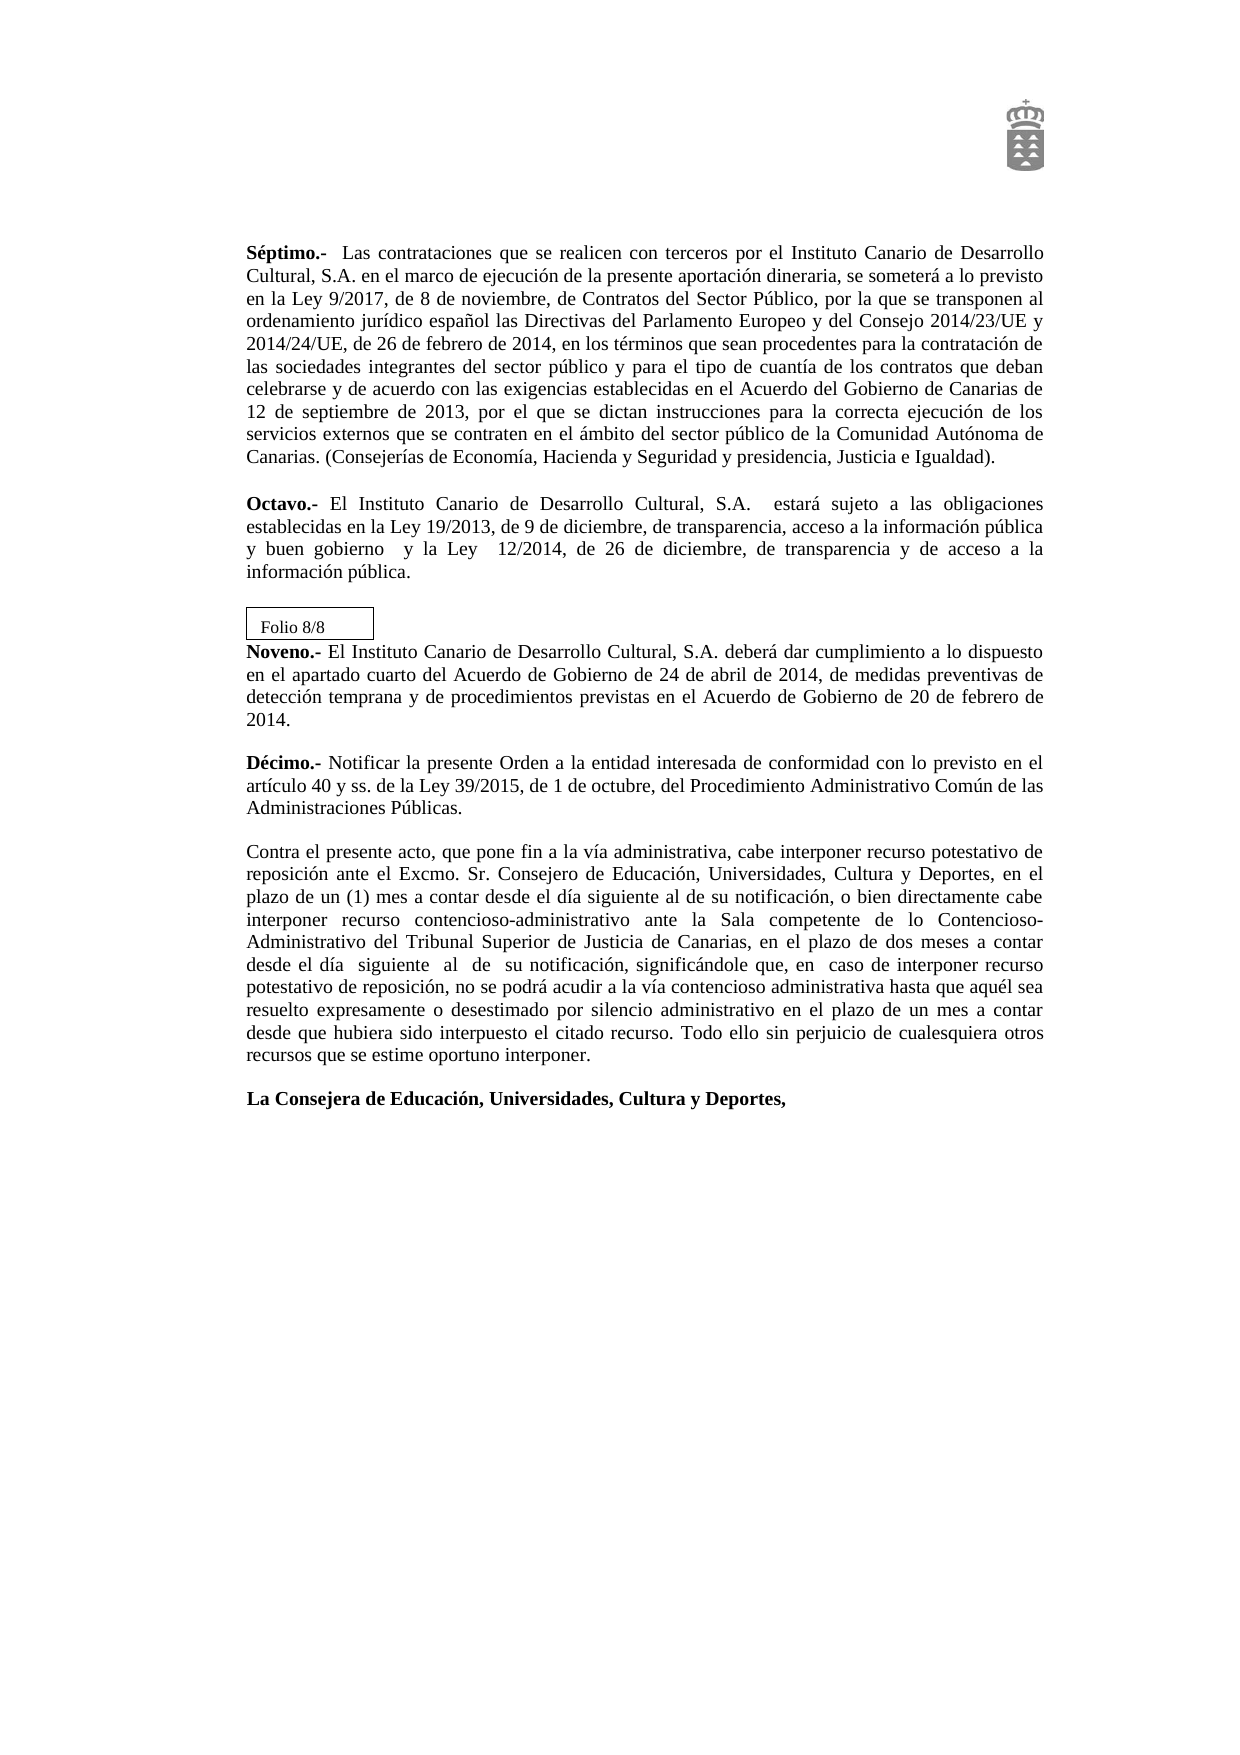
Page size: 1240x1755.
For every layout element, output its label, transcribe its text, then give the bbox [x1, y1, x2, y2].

text La Consejera de Educación, Universidades, Cultura y Deportes, [247, 1087, 1043, 1110]
text Séptimo.- Las contrataciones que se realicen con terceros por el Instituto Canario de Desarrollo Cultural, S.A. en el marco de ejecución de la presente aportación dineraria, se someterá a lo previsto en la Ley 9/2017, de 8 de noviembre, de Contratos del Sector Público, por la que se transponen al ordenamiento jurídico español las Directivas del Parlamento Europeo y del Consejo 2014/23/UE y 2014/24/UE, de 26 de febrero de 2014, en los términos que sean procedentes para la contratación de las sociedades integrantes del sector público y para el tipo de cuantía de los contratos que deban celebrarse y de acuerdo con las exigencias establecidas en el Acuerdo del Gobierno de Canarias de 12 de septiembre de 2013, por el que se dictan instrucciones para la correcta ejecución de los servicios externos que se contraten en el ámbito del sector público de la Comunidad Autónoma de Canarias. (Consejerías de Economía, Hacienda y Seguridad y presidencia, Justicia e Igualdad). [246, 242, 1045, 468]
text Contra el presente acto, que pone fin a la vía administrativa, cabe interponer recurso potestativo de reposición ante el Excmo. Sr. Consejero de Educación, Universidades, Cultura y Deportes, en el plazo de un (1) mes a contar desde el día siguiente al de su notificación, o bien directamente cabe interponer recurso contencioso-administrativo ante la Sala competente de lo Contencioso-Administrativo del Tribunal Superior de Justicia de Canarias, en el plazo de dos meses a contar desde el día siguiente al de su notificación, significándole que, en caso de interponer recurso potestativo de reposición, no se podrá acudir a la vía contencioso administrativa hasta que aquél sea resuelto expresamente o desestimado por silencio administrativo en el plazo de un mes a contar desde que hubiera sido interpuesto el citado recurso. Todo ello sin perjuicio de cualesquiera otros recursos que se estime oportuno interponer. [246, 840, 1045, 1066]
text Décimo.- Notificar la presente Orden a la entidad interesada de conformidad con lo previsto en el artículo 40 y ss. de la Ley 39/2015, de 1 de octubre, del Procedimiento Administrativo Común de las Administraciones Públicas. [246, 751, 1045, 819]
text Octavo.- El Instituto Canario de Desarrollo Cultural, S.A. estará sujeto a las obligaciones establecidas en la Ley 19/2013, de 9 de diciembre, de transparencia, acceso a la información pública y buen gobierno y la Ley 12/2014, de 26 de diciembre, de transparencia y de acceso a la información pública. [246, 492, 1045, 583]
table_header Folio 8/8 [247, 608, 373, 639]
text Noveno.- El Instituto Canario de Desarrollo Cultural, S.A. deberá dar cumplimiento a lo dispuesto en el apartado cuarto del Acuerdo de Gobierno de 24 de abril de 2014, de medidas preventivas de detección temprana y de procedimientos previstas en el Acuerdo de Gobierno de 20 de febrero de 2014. [246, 640, 1045, 731]
